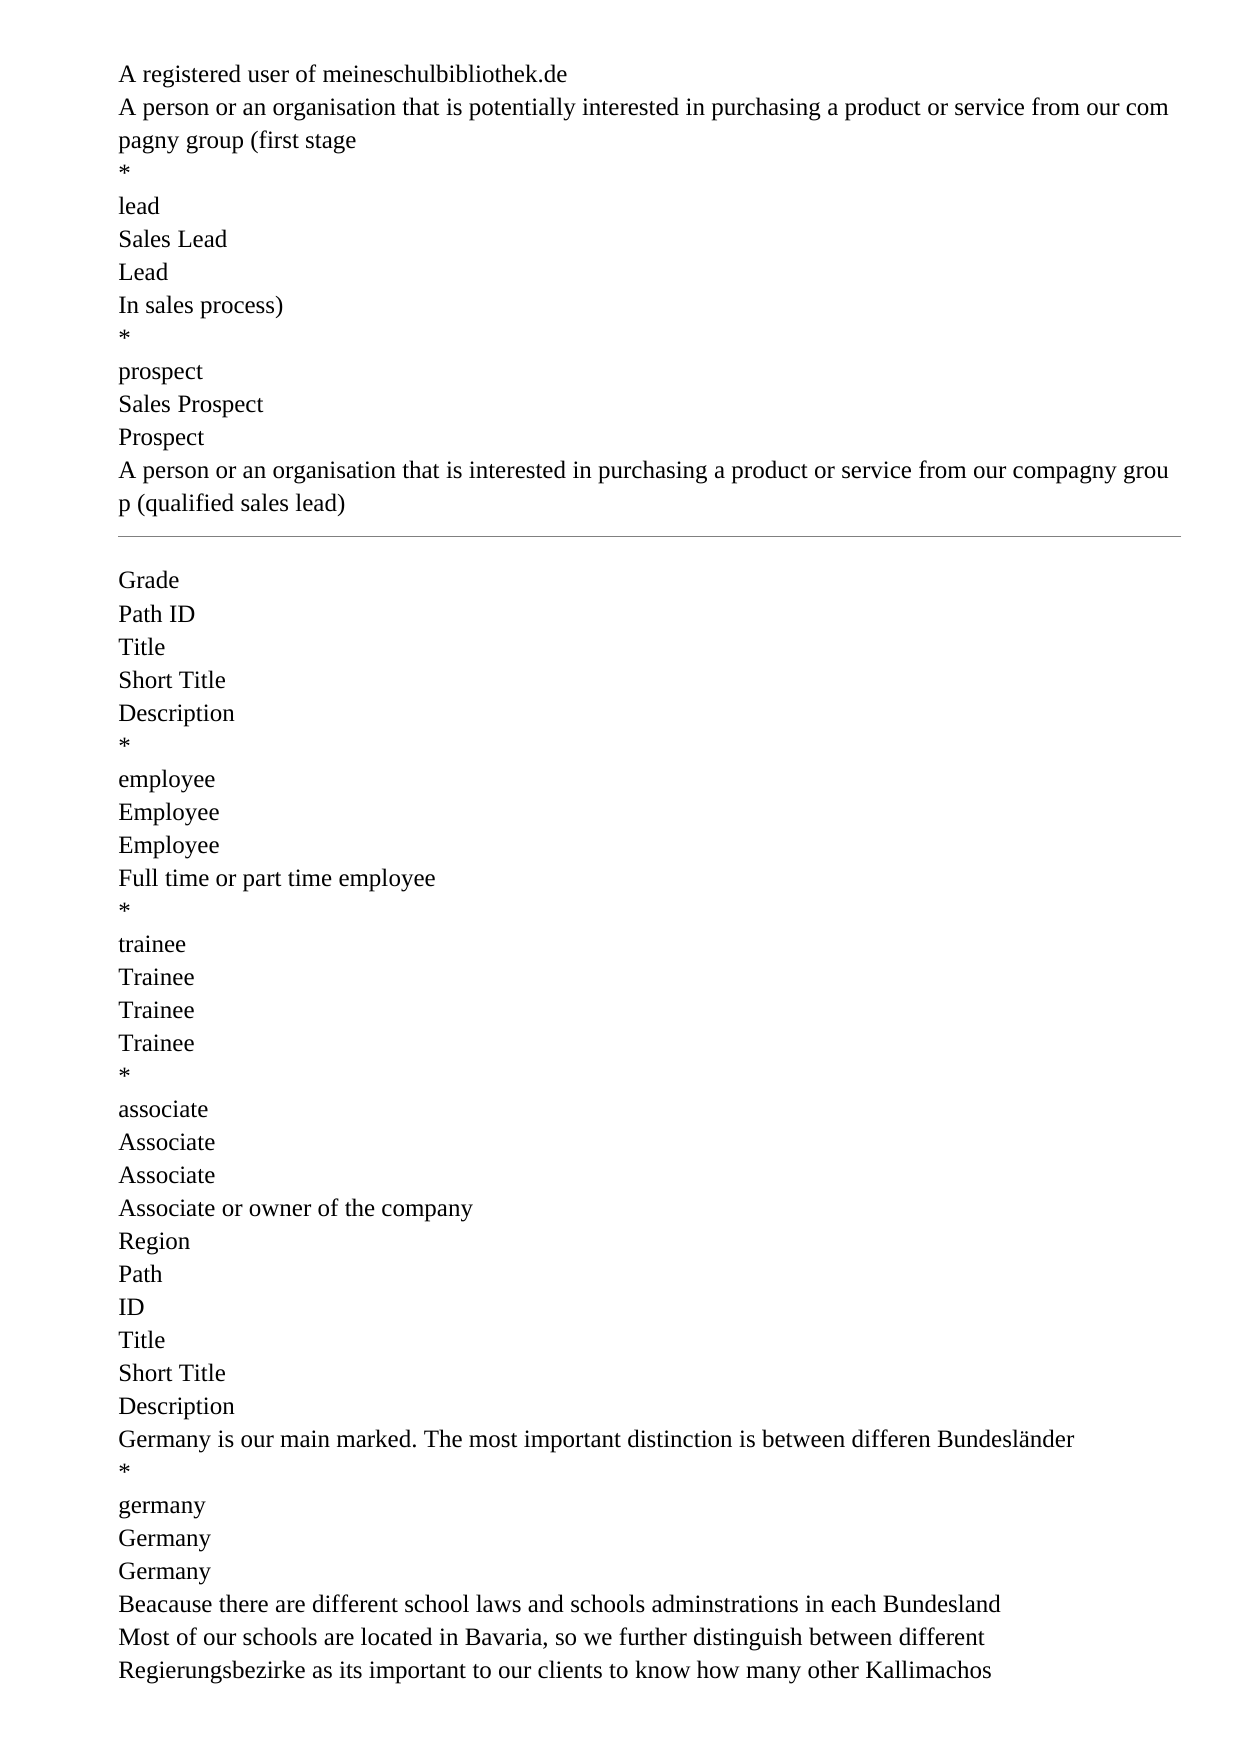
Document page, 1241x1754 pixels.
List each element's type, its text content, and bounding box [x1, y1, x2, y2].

text Grade Path ID Title Short Title Description * employee Employee Employee Full time or part time employee * trainee Trainee Trainee Trainee * associate Associate Associate Associate or owner of the company Region Path ID Title Short Title Description Germany is our main marked. The most important distinction is between differen Bundesländer * germany Germany Germany Beacause there are different school laws and schools adminstrations in each Bundesland Most of our schools are located in Bavaria, so we further distinguish between different Regierungsbezirke as its important to our clients to know how many other Kallimachos [118, 566, 1181, 1684]
text A registered user of meine­schulbibliothek.de A person or an organisation that is potentially interested in purchasing a product or service from our compagny group (first stage * lead Sales Lead Lead In sales process) * prospect Sales Prospect Prospect A person or an organisation that is interested in purchasing a product or service from our compagny group (qualified sales lead) [118, 59, 1181, 517]
